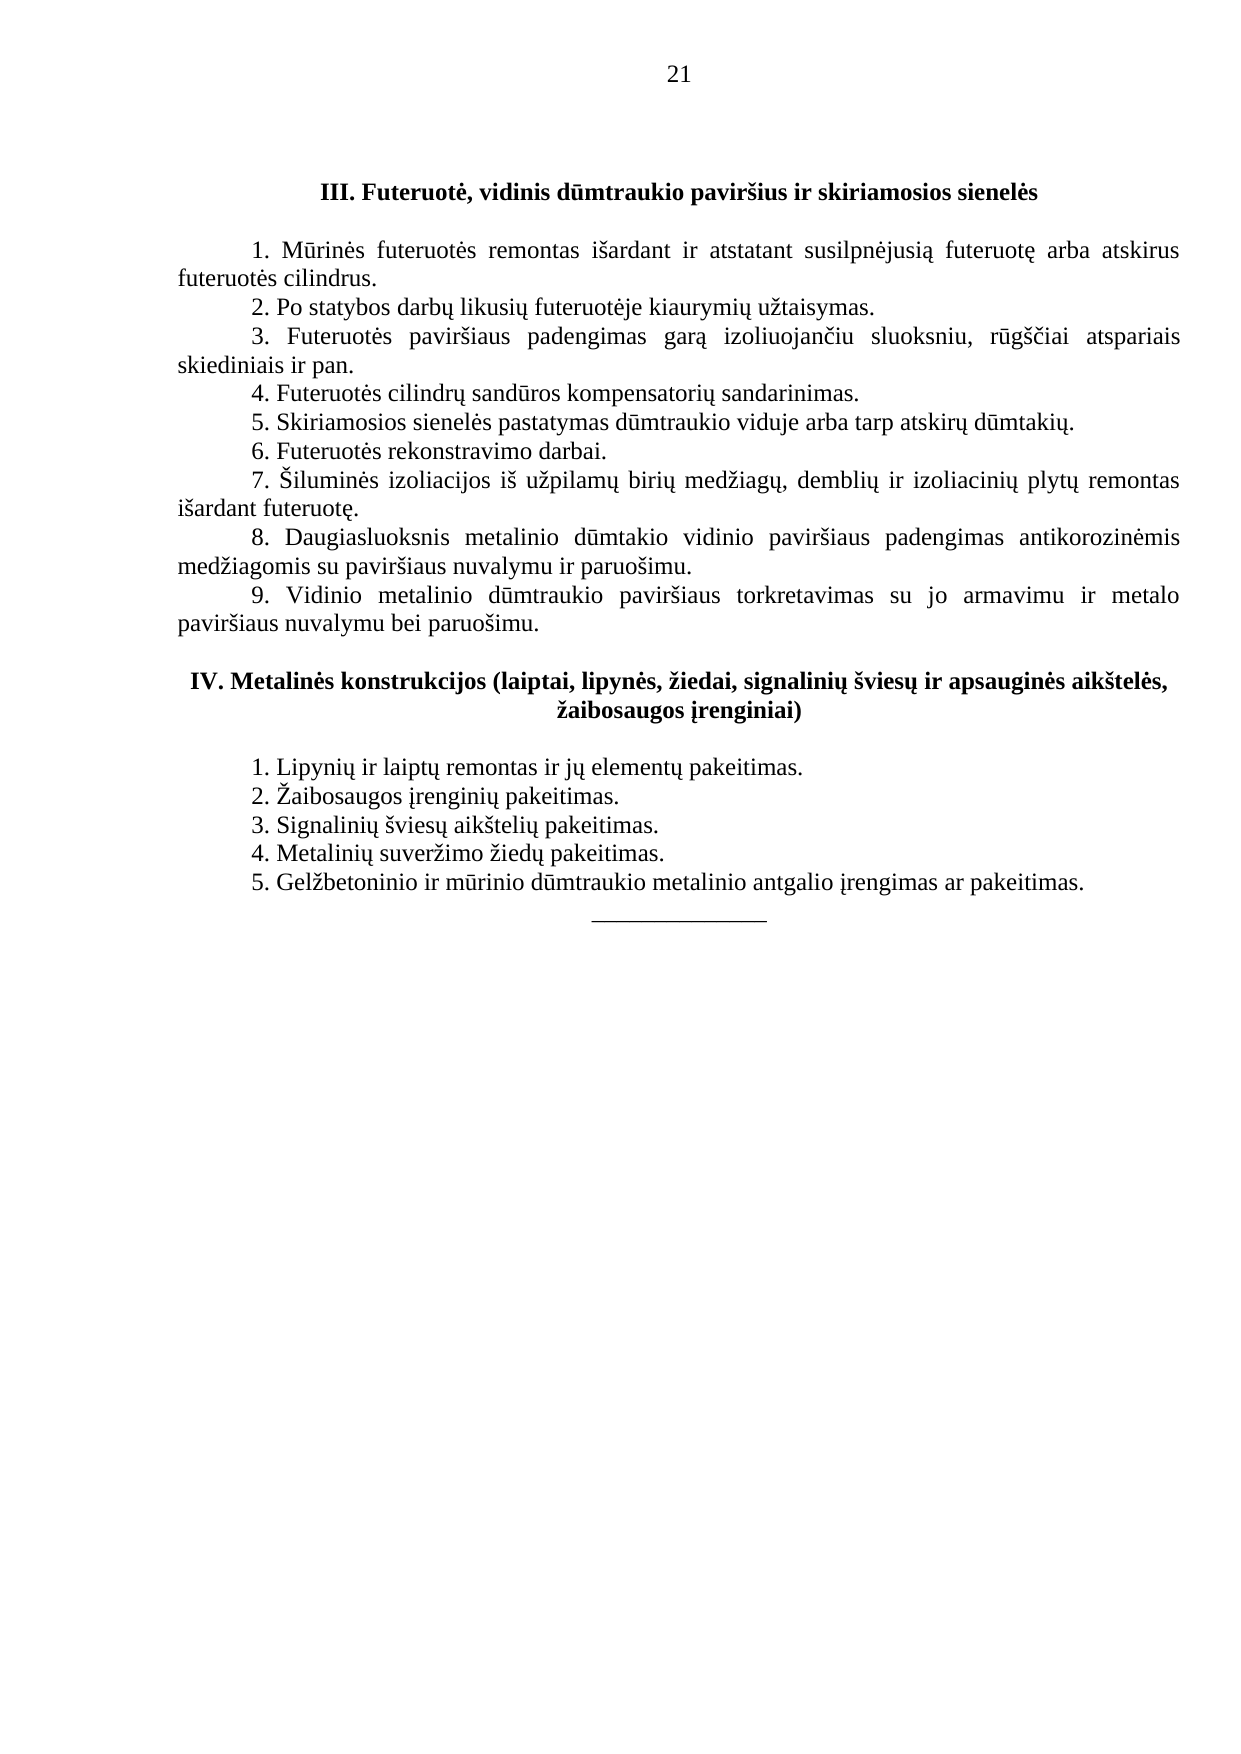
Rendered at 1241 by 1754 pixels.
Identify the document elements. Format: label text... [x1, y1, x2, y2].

text 2. Žaibosaugos įrenginių pakeitimas. [177, 781, 1181, 810]
text ______________ [177, 896, 1181, 925]
text 5. Skiriamosios sienelės pastatymas dūmtraukio viduje arba tarp atskirų dūmtakių. [177, 407, 1181, 436]
text 5. Gelžbetoninio ir mūrinio dūmtraukio metalinio antgalio įrengimas ar pakeitimas. [177, 867, 1181, 896]
text 1. Mūrinės futeruotės remontas išardant ir atstatant susilpnėjusią futeruotę arba atskirus futeruotės cilindrus. [177, 235, 1181, 292]
text III. Futeruotė, vidinis dūmtraukio paviršius ir skiriamosios sienelės [177, 177, 1181, 206]
text 6. Futeruotės rekonstravimo darbai. [177, 436, 1181, 465]
text IV. Metalinės konstrukcijos (laiptai, lipynės, žiedai, signalinių šviesų ir apsauginės aikštelės, žaibosaugos įrenginiai) [177, 666, 1181, 723]
text 4. Futeruotės cilindrų sandūros kompensatorių sandarinimas. [177, 378, 1181, 407]
text 7. Šiluminės izoliacijos iš užpilamų birių medžiagų, demblių ir izoliacinių plytų remontas išardant futeruotę. [177, 465, 1181, 522]
text 3. Signalinių šviesų aikštelių pakeitimas. [177, 810, 1181, 838]
text 3. Futeruotės paviršiaus padengimas garą izoliuojančiu sluoksniu, rūgščiai atspariais skiediniais ir pan. [177, 321, 1181, 378]
text 1. Lipynių ir laiptų remontas ir jų elementų pakeitimas. [177, 752, 1181, 781]
text 2. Po statybos darbų likusių futeruotėje kiaurymių užtaisymas. [177, 292, 1181, 321]
text 9. Vidinio metalinio dūmtraukio paviršiaus torkretavimas su jo armavimu ir metalo paviršiaus nuvalymu bei paruošimu. [177, 580, 1181, 637]
text 4. Metalinių suveržimo žiedų pakeitimas. [177, 838, 1181, 867]
text 8. Daugiasluoksnis metalinio dūmtakio vidinio paviršiaus padengimas antikorozinėmis medžiagomis su paviršiaus nuvalymu ir paruošimu. [177, 522, 1181, 580]
